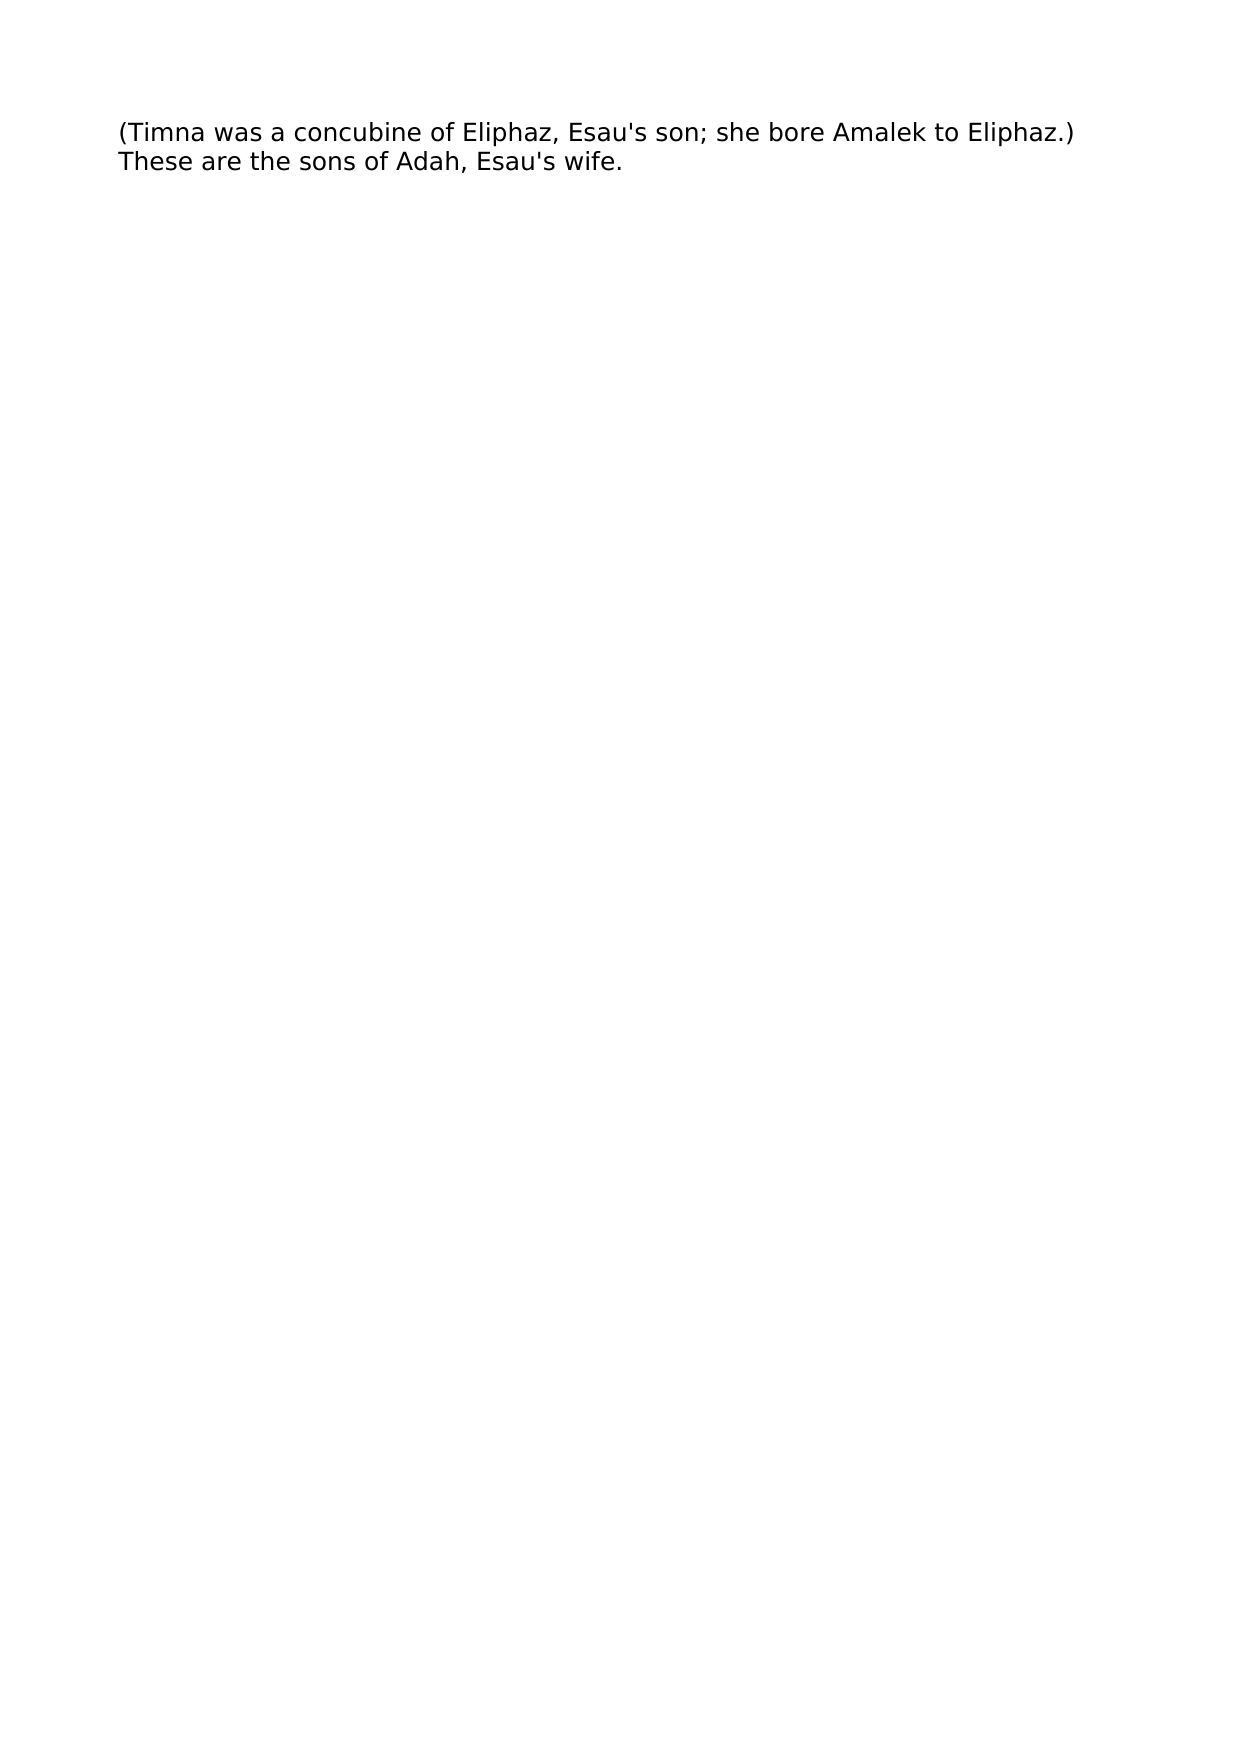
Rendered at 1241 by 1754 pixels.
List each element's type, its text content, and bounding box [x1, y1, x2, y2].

text (Timna was a concubine of Eliphaz, Esau's son; she bore Amalek to Eliphaz.) These are the sons of Adah, Esau's wife. [118, 118, 1122, 176]
